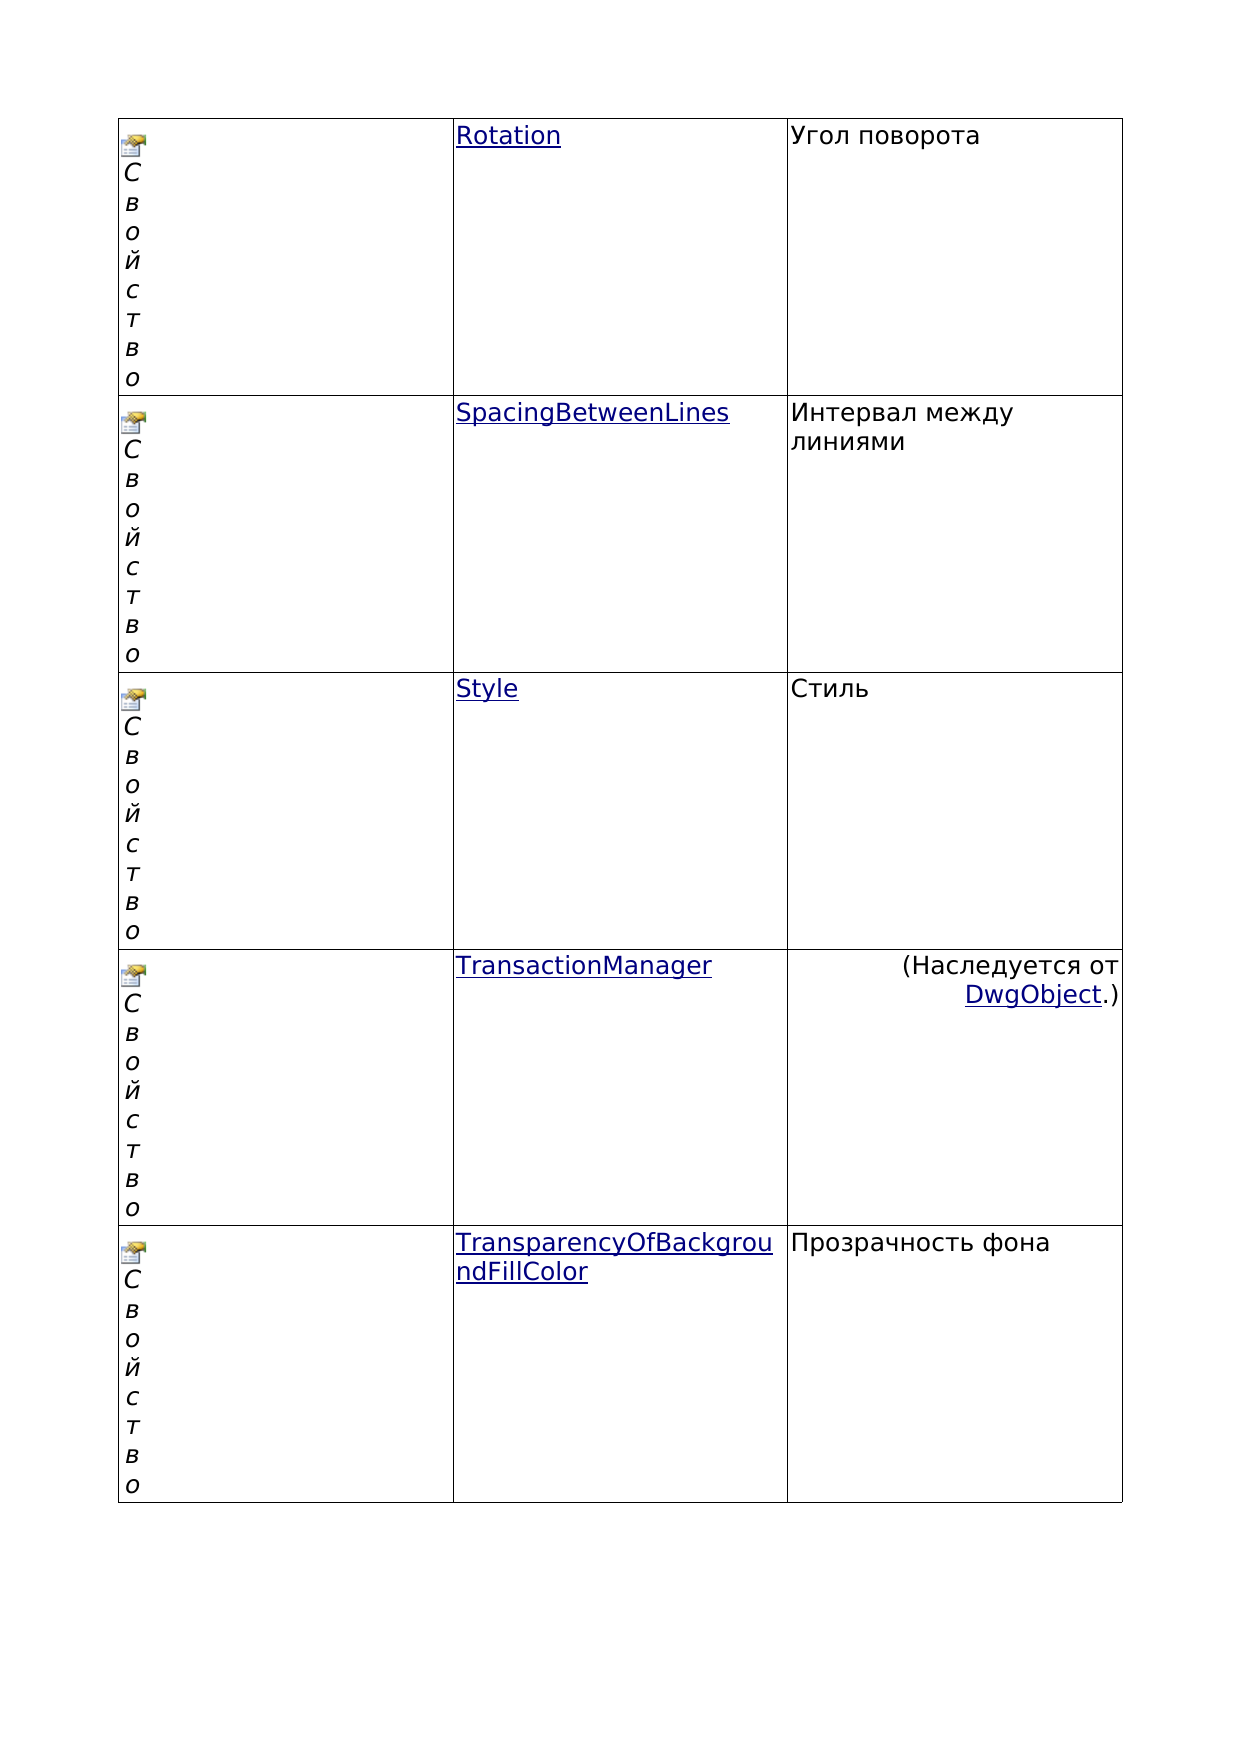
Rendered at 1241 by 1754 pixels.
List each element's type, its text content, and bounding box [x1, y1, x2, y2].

picture [121, 687, 147, 713]
table_cell (Наследуется от DwgObject.) [788, 950, 1122, 1225]
table_cell Прозрачность фона [788, 1226, 1122, 1502]
table_cell [119, 673, 453, 948]
picture [121, 410, 147, 436]
picture [121, 1240, 147, 1266]
table_cell [119, 950, 453, 1225]
table_cell Стиль [788, 673, 1122, 948]
table_cell [119, 1226, 453, 1502]
picture [121, 133, 147, 159]
table_cell Интервал между линиями [788, 396, 1122, 672]
table_cell SpacingBetweenLines [454, 396, 787, 672]
table_cell Style [454, 673, 787, 948]
table_cell TransactionManager [454, 950, 787, 1225]
table_cell [119, 119, 453, 395]
table_cell Угол поворота [788, 119, 1122, 395]
table_cell TransparencyOfBackgroundFillColor [454, 1226, 787, 1502]
picture [121, 963, 147, 989]
table_cell Rotation [454, 119, 787, 395]
table_cell [119, 396, 453, 672]
